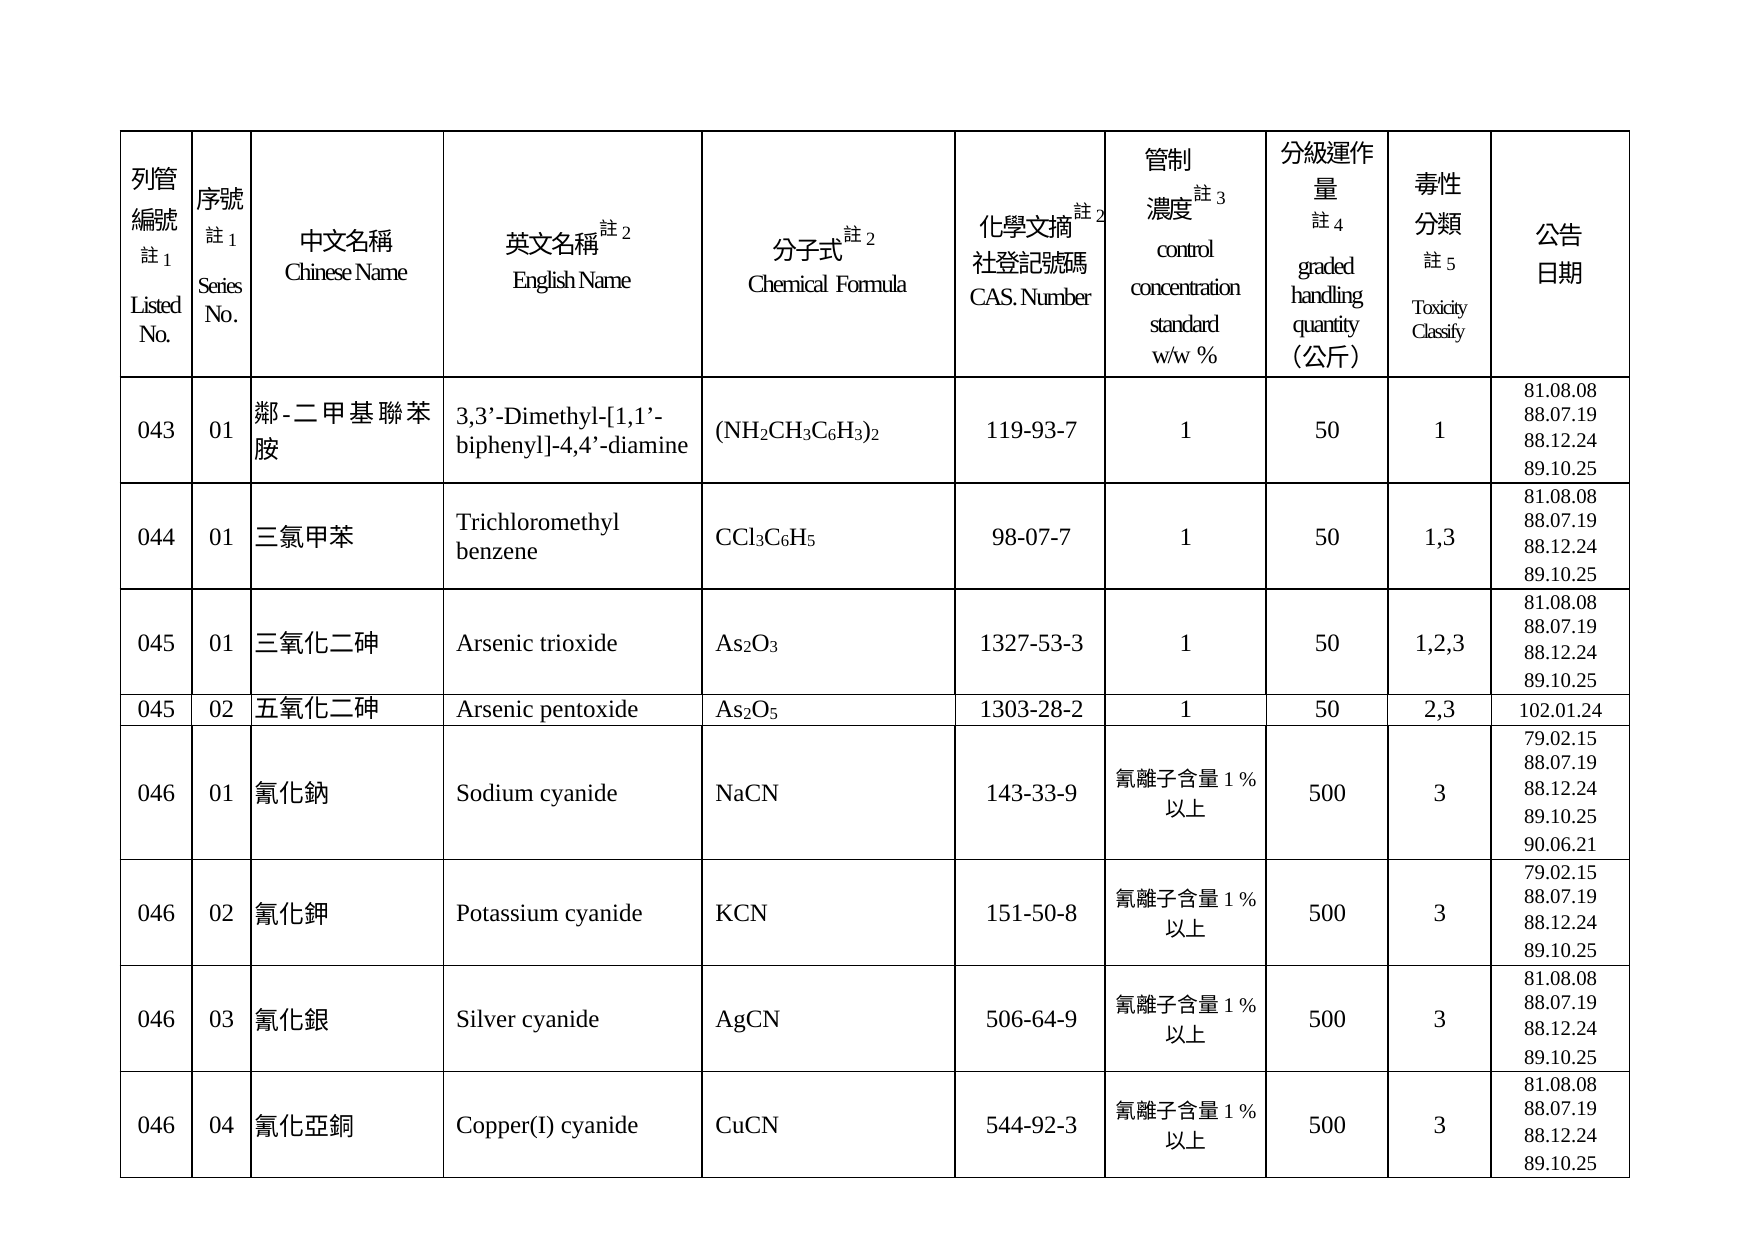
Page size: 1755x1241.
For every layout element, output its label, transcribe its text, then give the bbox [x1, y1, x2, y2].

table_header 分子式註2 Chemical Formula [703, 132, 954, 376]
table_header 毒性 分類 註5 Toxicity Classify [1389, 132, 1490, 376]
table_cell 50 [1267, 695, 1387, 724]
table_header 序號 註1 Series No. [193, 132, 250, 376]
table_cell 氰離子含量1 %以上 [1106, 1072, 1265, 1177]
table_cell 03 [193, 966, 250, 1071]
table_cell Trichloromethyl benzene [444, 484, 701, 588]
table_header 分級運作量 註4 graded handling quantity （公斤） [1267, 132, 1387, 376]
table_cell 81.08.08 88.07.19 88.12.24 89.10.25 [1492, 966, 1629, 1071]
table_cell 046 [121, 726, 191, 858]
table_cell 50 [1267, 484, 1387, 588]
table_cell 043 [121, 378, 191, 482]
table_cell 1 [1106, 484, 1265, 588]
table_cell 01 [193, 484, 250, 588]
table_cell 102.01.24 [1492, 695, 1629, 724]
table_cell As2O5 [703, 695, 955, 724]
table_cell 500 [1267, 860, 1387, 964]
table_cell 五氧化二砷 [252, 695, 443, 724]
table_cell 三氧化二砷 [252, 590, 443, 694]
table_cell 50 [1267, 378, 1387, 482]
table_cell 01 [193, 378, 250, 482]
table_cell 1,3 [1389, 484, 1490, 588]
table_cell Arsenic trioxide [444, 590, 701, 694]
table_cell 1 [1106, 695, 1266, 724]
table_cell 1327-53-3 [956, 590, 1104, 694]
table_cell 506-64-9 [956, 966, 1104, 1071]
table_cell 119-93-7 [956, 378, 1104, 482]
table_cell 046 [121, 1072, 191, 1177]
table_cell 3 [1389, 860, 1490, 964]
table_cell 544-92-3 [956, 1072, 1104, 1177]
table_cell CCl3C6H5 [703, 484, 954, 588]
table_header 化學文摘註2 社登記號碼 CAS. Number [956, 132, 1104, 376]
table_cell 046 [121, 860, 191, 964]
table_cell 1 [1389, 378, 1490, 482]
table_cell 046 [121, 966, 191, 1071]
table_cell 04 [193, 1072, 250, 1177]
table_cell 氰化銀 [252, 966, 443, 1071]
table_cell 81.08.08 88.07.19 88.12.24 89.10.25 [1492, 1072, 1629, 1177]
table_cell 2,3 [1388, 695, 1491, 724]
table_cell 81.08.08 88.07.19 88.12.24 89.10.25 [1492, 590, 1629, 694]
table_cell 151-50-8 [956, 860, 1104, 964]
table_header 公告 日期 [1492, 132, 1629, 376]
table_cell 三氯甲苯 [252, 484, 443, 588]
table_cell 鄰-二甲基聯苯胺 [252, 378, 443, 482]
table_cell 3 [1389, 1072, 1490, 1177]
table_cell NaCN [703, 726, 954, 858]
table_cell 01 [193, 590, 250, 694]
table_cell 79.02.15 88.07.19 88.12.24 89.10.25 90.06.21 [1492, 726, 1629, 858]
table_cell 3 [1389, 726, 1490, 858]
table_cell Copper(I) cyanide [444, 1072, 701, 1177]
table_header 管制 濃度註3 control concentration standard w/w % [1106, 132, 1265, 376]
table_cell 02 [192, 695, 251, 724]
table_cell 044 [121, 484, 191, 588]
table_cell 氰離子含量1 %以上 [1106, 966, 1265, 1071]
table_header 列管 編號 註1 Listed No. [121, 132, 191, 376]
table_cell KCN [703, 860, 954, 964]
table_cell Arsenic pentoxide [444, 695, 702, 724]
table_header 英文名稱註2 English Name [444, 132, 701, 376]
table_cell Potassium cyanide [444, 860, 701, 964]
table_cell 045 [121, 695, 191, 724]
table_cell 1303-28-2 [956, 695, 1104, 724]
table_cell 1 [1106, 378, 1265, 482]
table_cell 氰化鉀 [252, 860, 443, 964]
table_cell 3 [1389, 966, 1490, 1071]
table_header 中文名稱 Chinese Name [252, 132, 443, 376]
table_cell 1,2,3 [1389, 590, 1490, 694]
table_cell As2O3 [703, 590, 954, 694]
table_cell 氰化鈉 [252, 726, 443, 858]
table_cell 500 [1267, 966, 1387, 1071]
table_cell CuCN [703, 1072, 954, 1177]
table_cell Silver cyanide [444, 966, 701, 1071]
table_cell 79.02.15 88.07.19 88.12.24 89.10.25 [1492, 860, 1629, 964]
table_cell Sodium cyanide [444, 726, 701, 858]
table_cell 045 [121, 590, 191, 694]
table_cell 81.08.08 88.07.19 88.12.24 89.10.25 [1492, 484, 1629, 588]
table_cell (NH2CH3C6H3)2 [703, 378, 954, 482]
table_cell 1 [1106, 590, 1265, 694]
table_cell AgCN [703, 966, 954, 1071]
table_cell 500 [1267, 726, 1387, 858]
table_cell 氰離子含量1 %以上 [1106, 860, 1265, 964]
table_cell 98-07-7 [956, 484, 1104, 588]
table_cell 143-33-9 [956, 726, 1104, 858]
table_cell 氰離子含量1 %以上 [1106, 726, 1265, 858]
table_cell 01 [193, 726, 250, 858]
table_cell 02 [193, 860, 250, 964]
table_cell 氰化亞銅 [252, 1072, 443, 1177]
table_cell 50 [1267, 590, 1387, 694]
table_cell 500 [1267, 1072, 1387, 1177]
table_cell 81.08.08 88.07.19 88.12.24 89.10.25 [1492, 378, 1629, 482]
table_cell 3,3’-Dimethyl-[1,1’-biphenyl]-4,4’-diamine [444, 378, 701, 482]
